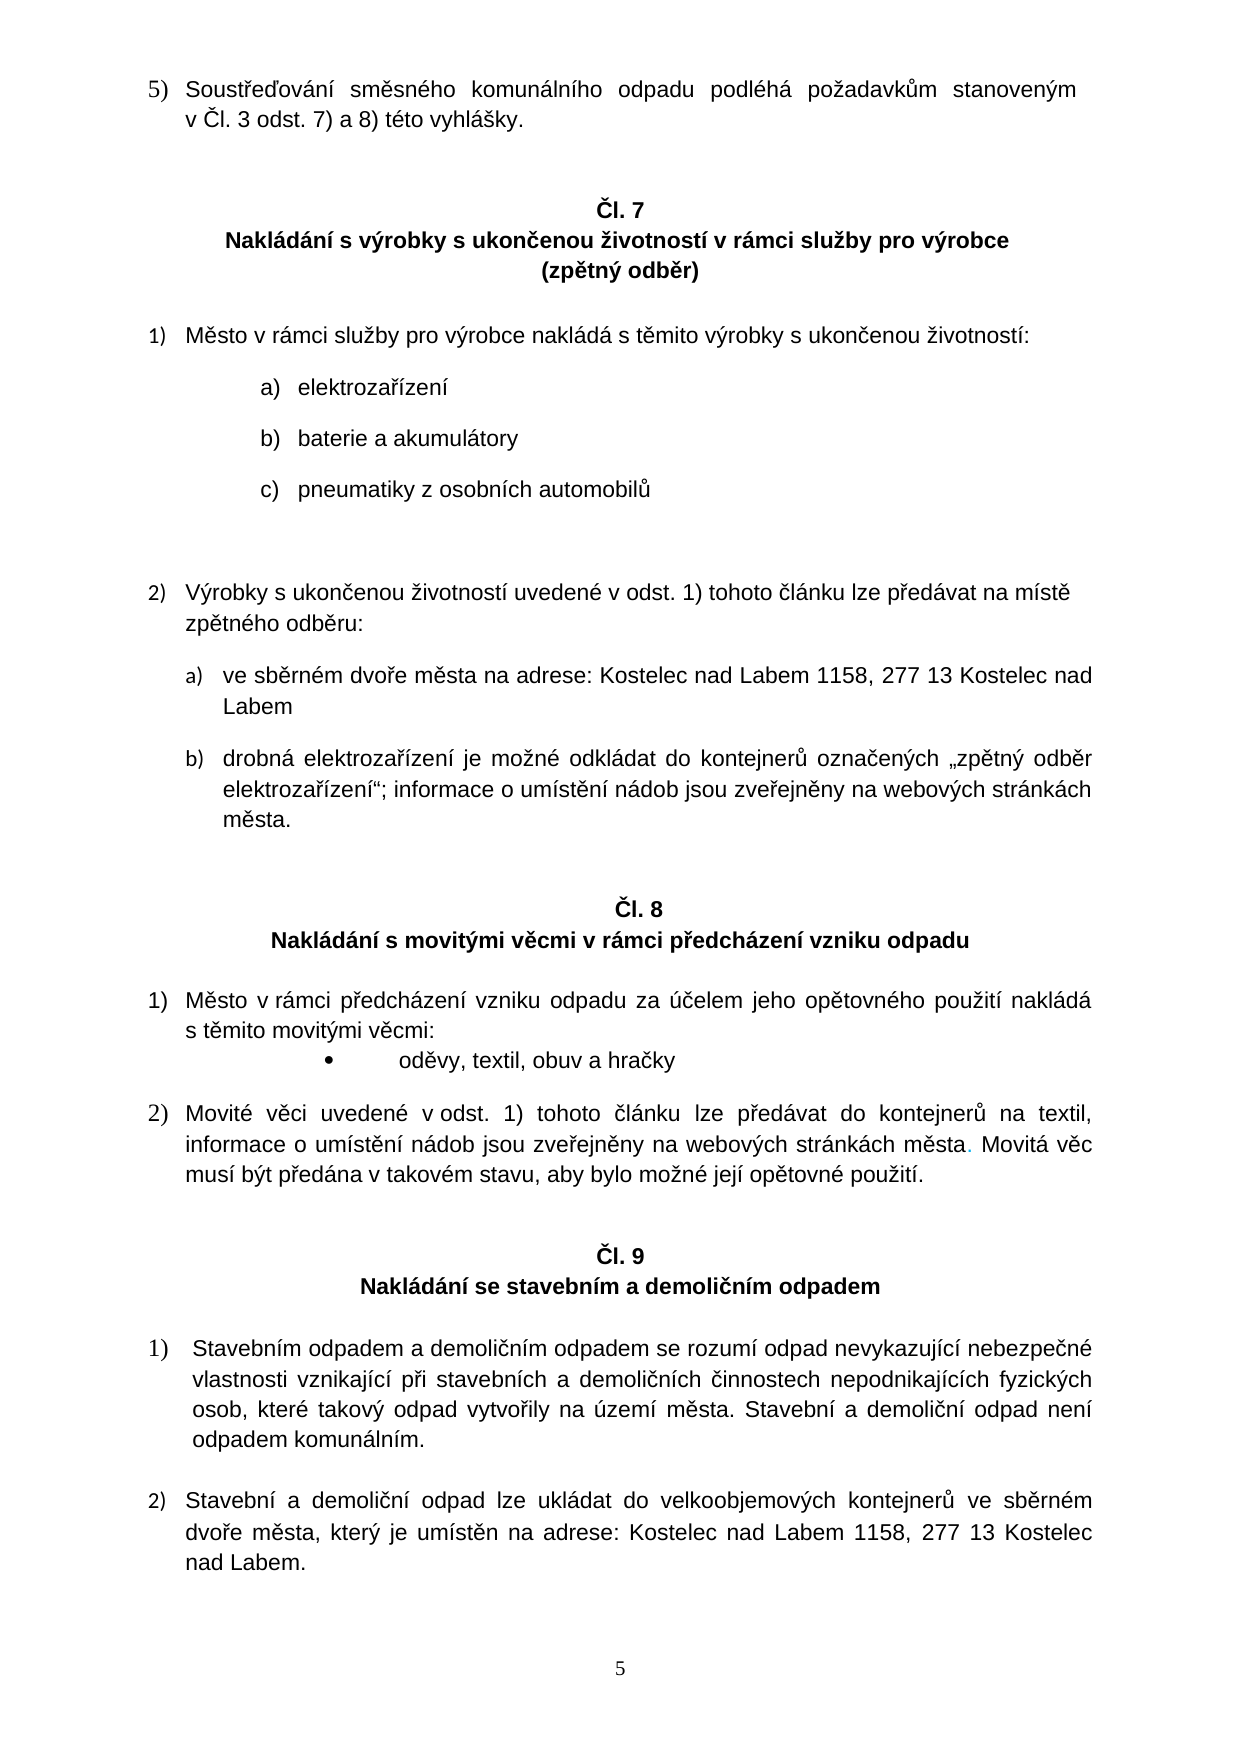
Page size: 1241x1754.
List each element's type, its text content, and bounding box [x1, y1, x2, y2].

list baterie a akumulátory [260, 425, 1092, 451]
subtitle Nakládání s movitými věcmi v rámci předcházení vzniku odpadu [148, 927, 1092, 953]
text Čl. 9 [148, 1243, 1092, 1269]
text Čl. 8 [185, 896, 1092, 923]
list drobná elektrozařízení je možné odkládat do kontejnerů označených „zpětný odběr elektrozařízení“; informace o umístění nádob jsou zveřejněny na webových stránkách města. [185, 744, 1092, 832]
list Město v rámci služby pro výrobce nakládá s těmito výrobky s ukončenou životností: [148, 321, 1092, 349]
list elektrozařízení [260, 374, 1092, 400]
subtitle (zpětný odběr) [148, 257, 1092, 284]
subtitle Nakládání s výrobky s ukončenou životností v rámci služby pro výrobce [148, 227, 1092, 254]
list oděvy, textil, obuv a hračky [325, 1047, 1092, 1074]
list Soustřeďování směsného komunálního odpadu podléhá požadavkům stanoveným v Čl. 3 odst. 7) a 8) této vyhlášky. [148, 74, 1092, 133]
list pneumatiky z osobních automobilů [260, 476, 1092, 502]
list Stavebním odpadem a demoličním odpadem se rozumí odpad nevykazující nebezpečné vlastnosti vznikající při stavebních a demoličních činnostech nepodnikajících fyzických osob, které takový odpad vytvořily na území města. Stavební a demoliční odpad není odpadem komunálním. [148, 1333, 1092, 1453]
list Stavební a demoliční odpad lze ukládat do velkoobjemových kontejnerů ve sběrném dvoře města, který je umístěn na adrese: Kostelec nad Labem 1158, 277 13 Kostelec nad Labem. [148, 1487, 1092, 1575]
list Město v rámci předcházení vzniku odpadu za účelem jeho opětovného použití nakládá s těmito movitými věcmi: [148, 987, 1092, 1044]
list Movité věci uvedené v odst. 1) tohoto článku lze předávat do kontejnerů na textil, informace o umístění nádob jsou zveřejněny na webových stránkách města. Movitá věc musí být předána v takovém stavu, aby bylo možné její opětovné použití. [148, 1098, 1092, 1188]
list ve sběrném dvoře města na adrese: Kostelec nad Labem 1158, 277 13 Kostelec nad Labem [185, 661, 1092, 719]
text Nakládání se stavebním a demoličním odpadem [148, 1273, 1092, 1299]
list Výrobky s ukončenou životností uvedené v odst. 1) tohoto článku lze předávat na místě zpětného odběru: [148, 578, 1092, 636]
text Čl. 7 [148, 197, 1092, 223]
